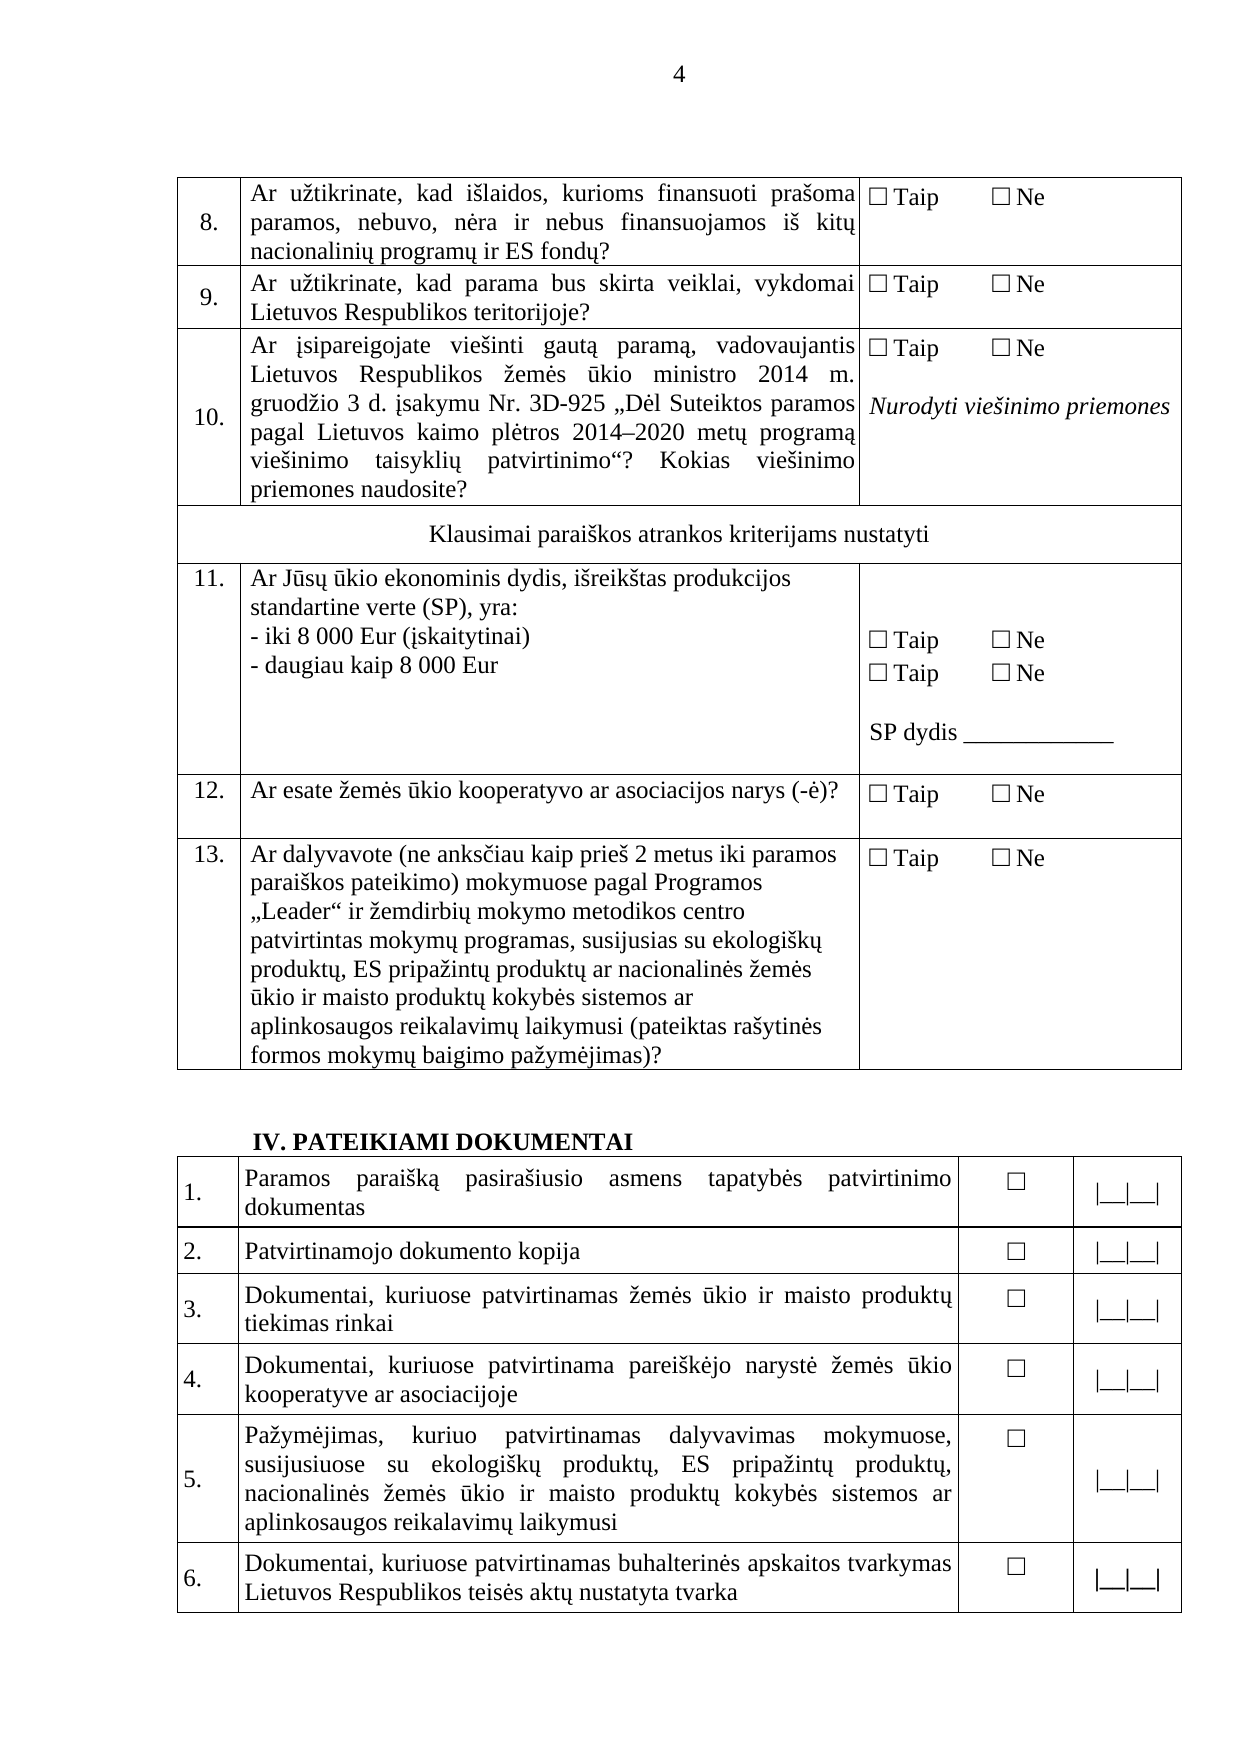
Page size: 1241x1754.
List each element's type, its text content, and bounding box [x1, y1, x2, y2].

table_cell 8. [178, 178, 240, 264]
table_cell □ Taip □ Ne Nurodyti viešinimo priemones [860, 329, 1181, 504]
table_cell Ar esate žemės ūkio kooperatyvo ar asociacijos narys (-ė)? [241, 775, 859, 838]
table_cell |__|__| [1074, 1274, 1181, 1343]
table_cell Ar Jūsų ūkio ekonominis dydis, išreikštas produkcijos standartine verte (SP), yra: - iki 8 000 Eur (įskaitytinai) - daugiau kaip 8 000 Eur [241, 564, 859, 774]
table_cell 3. [178, 1274, 238, 1343]
table_cell Dokumentai, kuriuose patvirtinamas buhalterinės apskaitos tvarkymas Lietuvos Respublikos teisės aktų nustatyta tvarka [239, 1543, 958, 1612]
table_cell |__|__| [1074, 1344, 1181, 1414]
table_cell □ [959, 1344, 1073, 1414]
table_cell Dokumentai, kuriuose patvirtinama pareiškėjo narystė žemės ūkio kooperatyve ar asociacijoje [239, 1344, 958, 1414]
table_cell □ Taip □ Ne [860, 266, 1181, 328]
table_cell Ar užtikrinate, kad parama bus skirta veiklai, vykdomai Lietuvos Respublikos teritorijoje? [241, 266, 859, 328]
table_cell Pažymėjimas, kuriuo patvirtinamas dalyvavimas mokymuose, susijusiuose su ekologiškų produktų, ES pripažintų produktų, nacionalinės žemės ūkio ir maisto produktų kokybės sistemos ar aplinkosaugos reikalavimų laikymusi [239, 1415, 958, 1542]
table_header |__|__| [1074, 1157, 1181, 1226]
table_cell □ Taip □ Ne [860, 839, 1181, 1069]
table_cell □ [959, 1274, 1073, 1343]
table_cell 4. [178, 1344, 238, 1414]
table_cell Ar įsipareigojate viešinti gautą paramą, vadovaujantis Lietuvos Respublikos žemės ūkio ministro 2014 m. gruodžio 3 d. įsakymu Nr. 3D-925 „Dėl Suteiktos paramos pagal Lietuvos kaimo plėtros 2014–2020 metų programą viešinimo taisyklių patvirtinimo“? Kokias viešinimo priemones naudosite? [241, 329, 859, 504]
table_cell 10. [178, 329, 240, 504]
table_cell 11. [178, 564, 240, 774]
table_cell Ar dalyvavote (ne anksčiau kaip prieš 2 metus iki paramos paraiškos pateikimo) mokymuose pagal Programos „Leader“ ir žemdirbių mokymo metodikos centro patvirtintas mokymų programas, susijusias su ekologiškų produktų, ES pripažintų produktų ar nacionalinės žemės ūkio ir maisto produktų kokybės sistemos ar aplinkosaugos reikalavimų laikymusi (pateiktas rašytinės formos mokymų baigimo pažymėjimas)? [241, 839, 859, 1069]
table_cell Klausimai paraiškos atrankos kriterijams nustatyti [178, 506, 1181, 562]
table_cell 13. [178, 839, 240, 1069]
table_cell Ar užtikrinate, kad išlaidos, kurioms finansuoti prašoma paramos, nebuvo, nėra ir nebus finansuojamos iš kitų nacionalinių programų ir ES fondų? [241, 178, 859, 264]
table_cell □ [959, 1415, 1073, 1542]
table_cell □ [959, 1228, 1073, 1273]
table_cell |__|__| [1074, 1228, 1181, 1273]
table_cell □ Taip □ Ne [860, 178, 1181, 264]
table_cell 2. [178, 1228, 238, 1273]
table_header □ [959, 1157, 1073, 1226]
table_cell Patvirtinamojo dokumento kopija [239, 1228, 958, 1273]
table_cell □ Taip □ Ne □ Taip □ Ne SP dydis ____________ [860, 564, 1181, 774]
table_header Paramos paraišką pasirašiusio asmens tapatybės patvirtinimo dokumentas [239, 1157, 958, 1226]
table_cell 12. [178, 775, 240, 838]
table_header 1. [178, 1157, 238, 1226]
text IV. PATEIKIAMI DOKUMENTAI [177, 1127, 1181, 1156]
table_cell 5. [178, 1415, 238, 1542]
table_cell □ Taip □ Ne [860, 775, 1181, 838]
table_cell 6. [178, 1543, 238, 1612]
table_cell |__|__| [1074, 1543, 1181, 1612]
table_cell □ [959, 1543, 1073, 1612]
table_cell 9. [178, 266, 240, 328]
table_cell |__|__| [1074, 1415, 1181, 1542]
table_cell Dokumentai, kuriuose patvirtinamas žemės ūkio ir maisto produktų tiekimas rinkai [239, 1274, 958, 1343]
